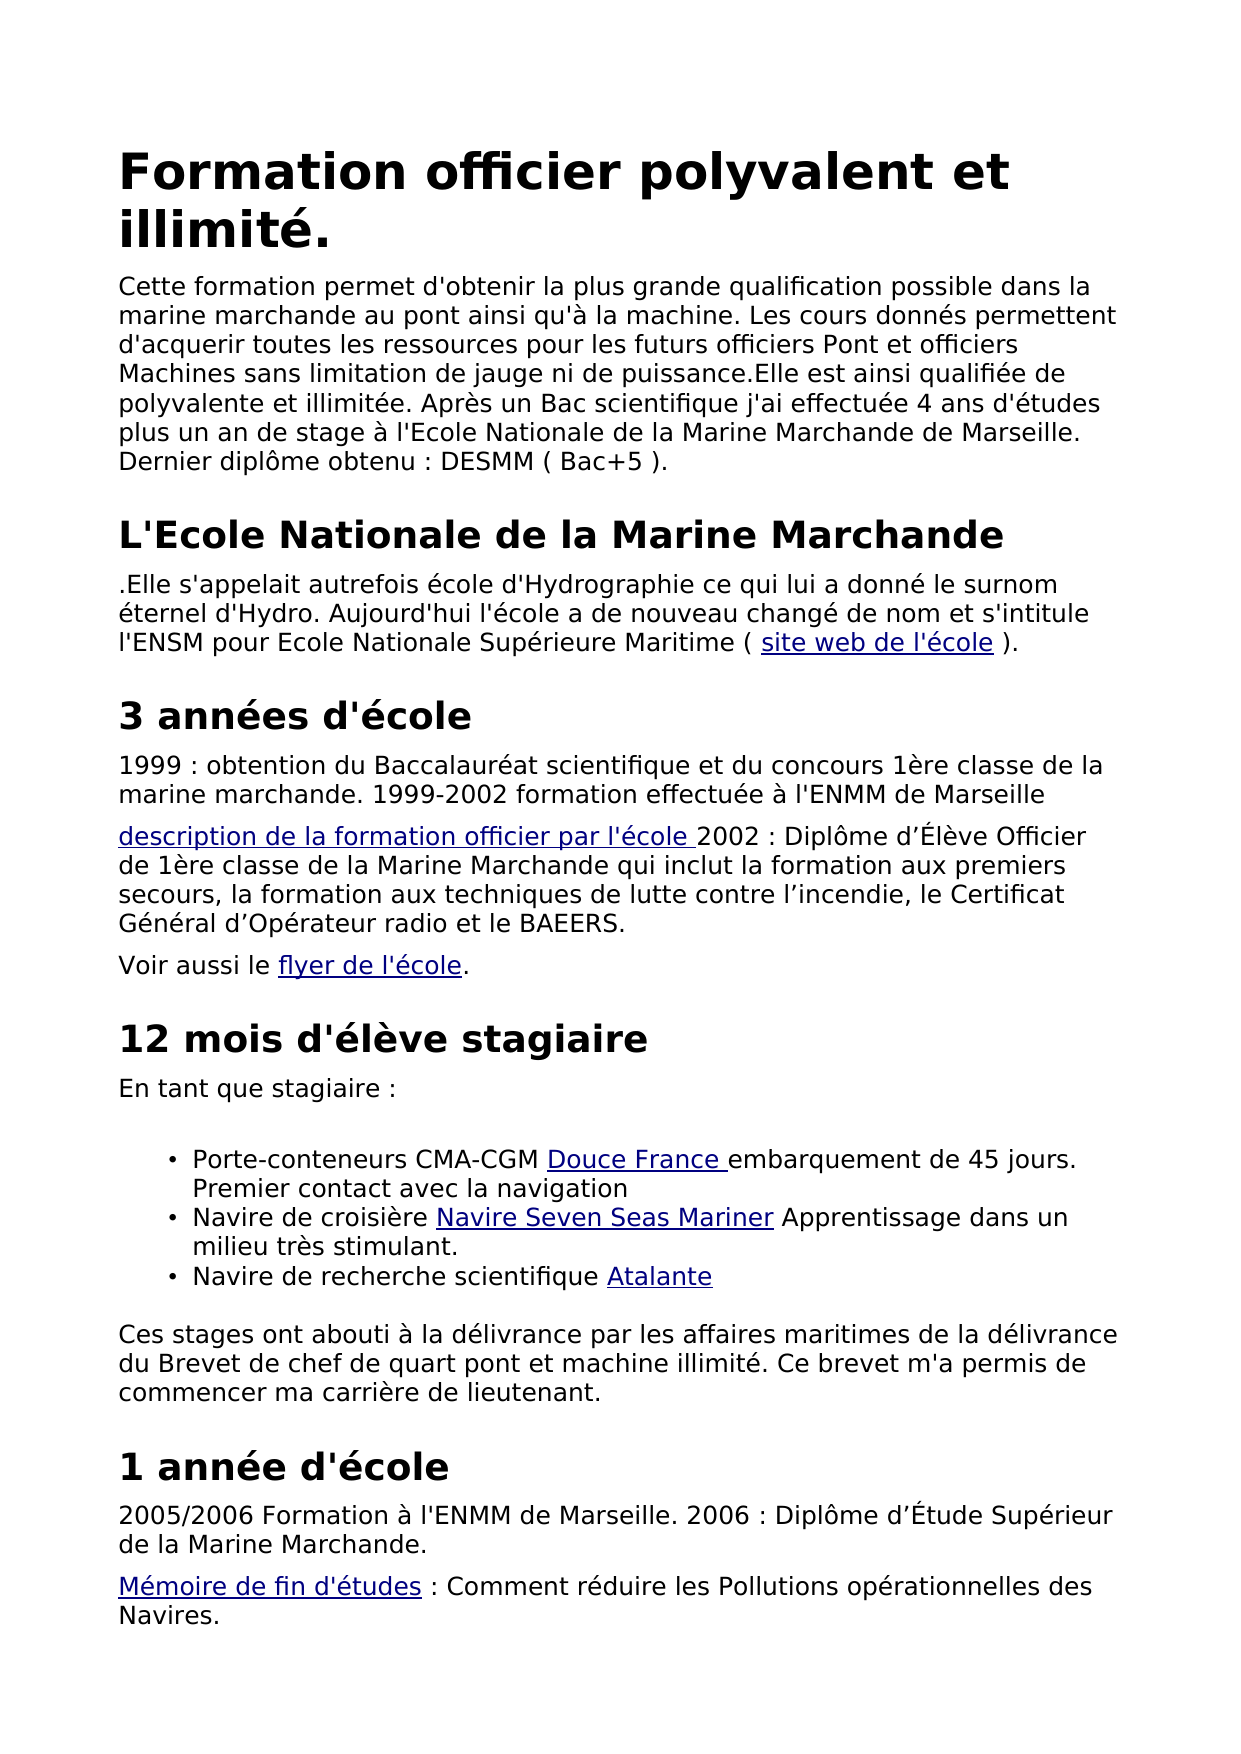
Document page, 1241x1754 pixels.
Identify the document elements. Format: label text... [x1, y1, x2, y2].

text 2005/2006 Formation à l'ENMM de Marseille. 2006 : Diplôme d’Étude Supérieur de la Marine Marchande. [118, 1501, 1122, 1560]
text Mémoire de fin d'études : Comment réduire les Pollutions opérationnelles des Navires. [118, 1572, 1122, 1631]
text Voir aussi le flyer de l'école. [118, 951, 1122, 980]
text 1999 : obtention du Baccalauréat scientifique et du concours 1ère classe de la marine marchande. 1999-2002 formation effectuée à l'ENMM de Marseille [118, 751, 1122, 809]
subtitle 3 années d'école [118, 695, 1122, 738]
list Navire de recherche scientifique Atalante [177, 1262, 1122, 1291]
text Cette formation permet d'obtenir la plus grande qualification possible dans la marine marchande au pont ainsi qu'à la machine. Les cours donnés permettent d'acquerir toutes les ressources pour les futurs officiers Pont et officiers Machines sans limitation de jauge ni de puissance.Elle est ainsi qualifiée de polyvalente et illimitée. Après un Bac scientifique j'ai effectuée 4 ans d'études plus un an de stage à l'Ecole Nationale de la Marine Marchande de Marseille. Dernier diplôme obtenu : DESMM ( Bac+5 ). [118, 272, 1122, 476]
text Ces stages ont abouti à la délivrance par les affaires maritimes de la délivrance du Brevet de chef de quart pont et machine illimité. Ce brevet m'a permis de commencer ma carrière de lieutenant. [118, 1320, 1122, 1408]
subtitle L'Ecole Nationale de la Marine Marchande [118, 514, 1122, 557]
subtitle Formation officier polyvalent et illimité. [118, 143, 1122, 259]
text .Elle s'appelait autrefois école d'Hydrographie ce qui lui a donné le surnom éternel d'Hydro. Aujourd'hui l'école a de nouveau changé de nom et s'intitule l'ENSM pour Ecole Nationale Supérieure Maritime ( site web de l'école ). [118, 570, 1122, 657]
list Porte-conteneurs CMA-CGM Douce France embarquement de 45 jours. Premier contact avec la navigation [177, 1145, 1122, 1203]
subtitle 1 année d'école [118, 1445, 1122, 1489]
subtitle 12 mois d'élève stagiaire [118, 1018, 1122, 1061]
text description de la formation officier par l'école 2002 : Diplôme d’Élève Officier de 1ère classe de la Marine Marchande qui inclut la formation aux premiers secours, la formation aux techniques de lutte contre l’incendie, le Certificat Général d’Opérateur radio et le BAEERS. [118, 822, 1122, 938]
list Navire de croisière Navire Seven Seas Mariner Apprentissage dans un milieu très stimulant. [177, 1203, 1122, 1262]
text En tant que stagiaire : [118, 1074, 1122, 1103]
